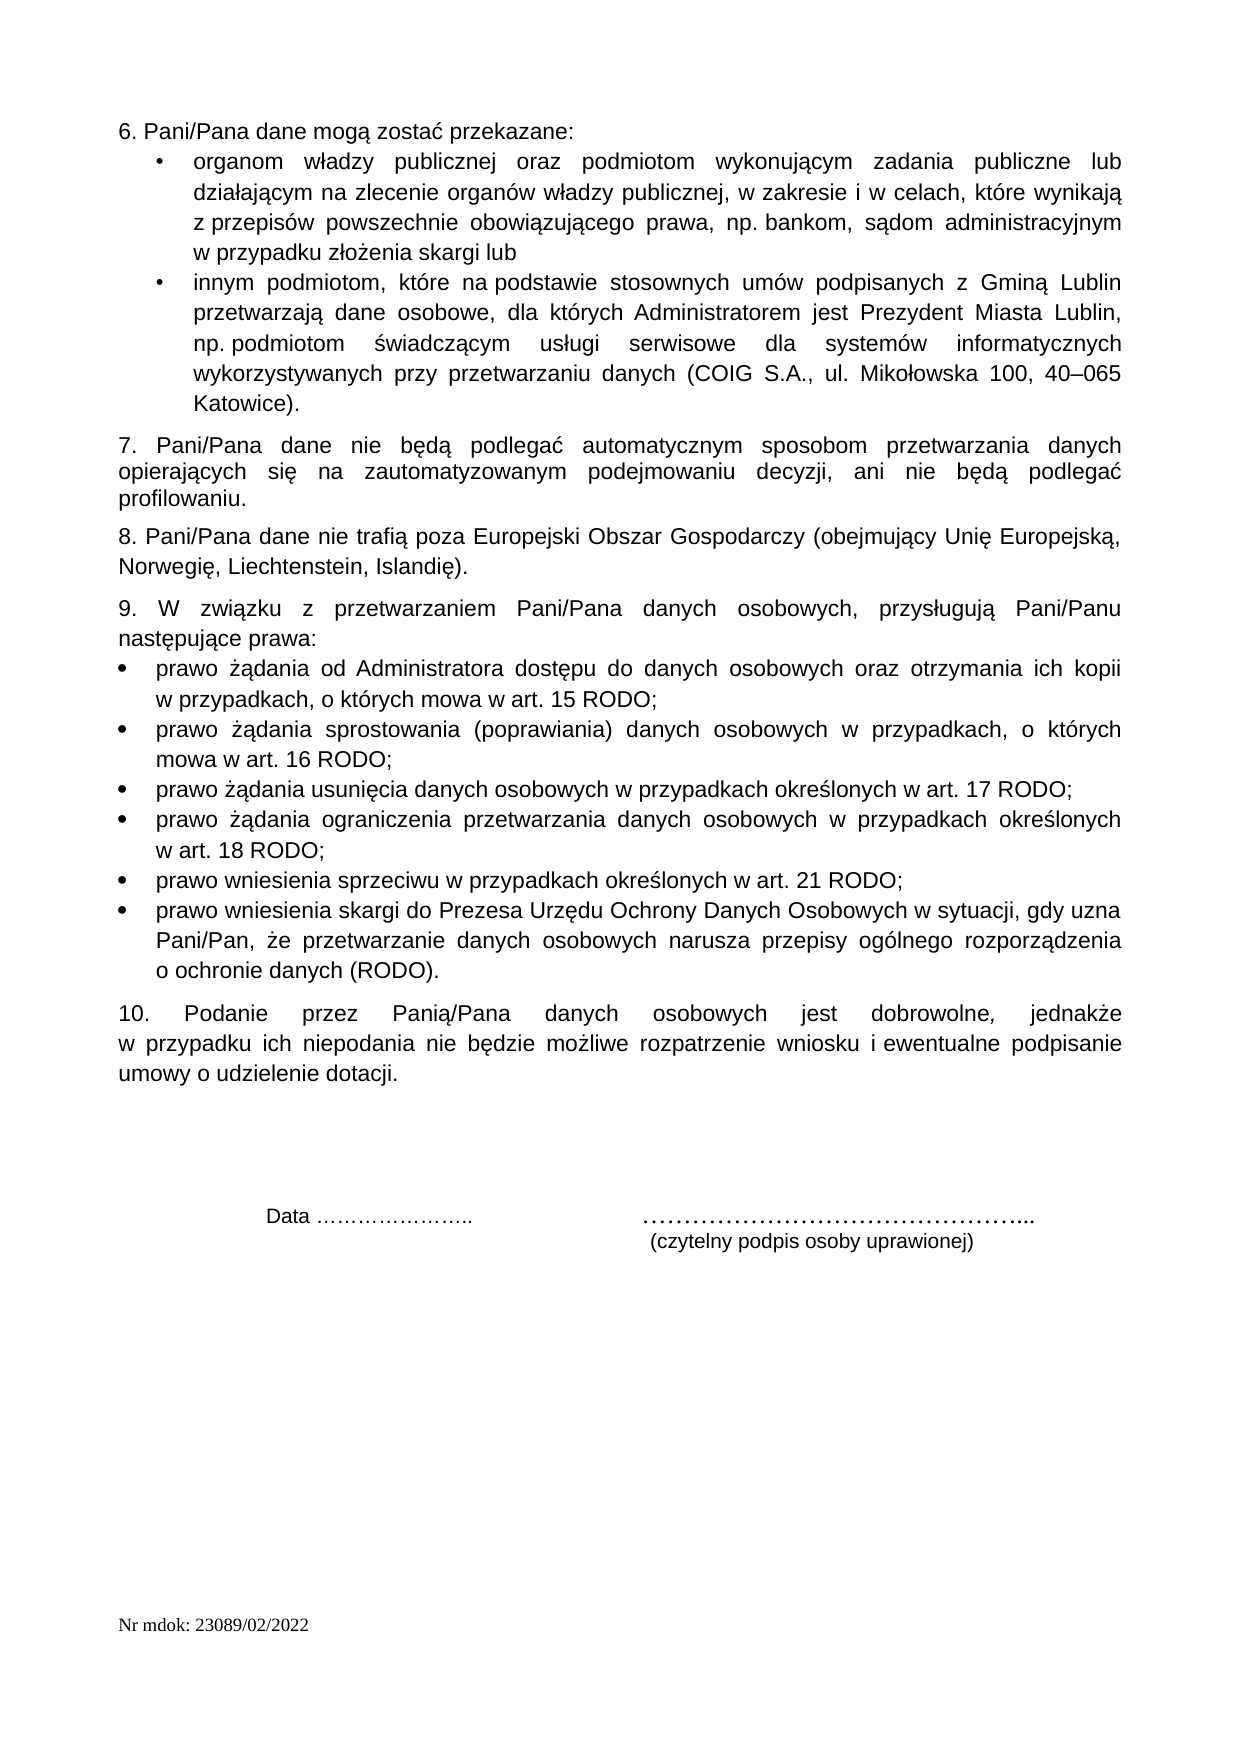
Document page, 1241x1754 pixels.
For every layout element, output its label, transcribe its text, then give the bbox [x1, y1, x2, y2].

text 7. Pani/Pana dane nie będą podlegać automatycznym sposobom przetwarzania danych opierających się na zautomatyzowanym podejmowaniu decyzji, ani nie będą podlegać profilowaniu. [118, 432, 1122, 511]
text 9. W związku z przetwarzaniem Pani/Pana danych osobowych, przysługują Pani/Panu następujące prawa: [118, 595, 1122, 652]
list organom władzy publicznej oraz podmiotom wykonującym zadania publiczne lub działającym na zlecenie organów władzy publicznej, w zakresie i w celach, które wynikają z przepisów powszechnie obowiązującego prawa, np. bankom, sądom administracyjnym w przypadku złożenia skargi lub [156, 148, 1122, 265]
text 8. Pani/Pana dane nie trafią poza Europejski Obszar Gospodarczy (obejmujący Unię Europejską, Norwegię, Liechtenstein, Islandię). [118, 523, 1122, 579]
list prawo wniesienia sprzeciwu w przypadkach określonych w art. 21 RODO; [118, 867, 1122, 893]
list prawo żądania sprostowania (poprawiania) danych osobowych w przypadkach, o których mowa w art. 16 RODO; [118, 716, 1122, 772]
list prawo żądania usunięcia danych osobowych w przypadkach określonych w art. 17 RODO; [118, 776, 1122, 803]
list innym podmiotom, które na podstawie stosownych umów podpisanych z Gminą Lublin przetwarzają dane osobowe, dla których Administratorem jest Prezydent Miasta Lublin, np. podmiotom świadczącym usługi serwisowe dla systemów informatycznych wykorzystywanych przy przetwarzaniu danych (COIG S.A., ul. Mikołowska 100, 40–065 Katowice). [156, 269, 1122, 416]
list 10. Podanie przez Panią/Pana danych osobowych jest dobrowolne, jednakże w przypadku ich niepodania nie będzie możliwe rozpatrzenie wniosku i ewentualne podpisanie umowy o udzielenie dotacji. [118, 999, 1122, 1086]
list prawo żądania od Administratora dostępu do danych osobowych oraz otrzymania ich kopii w przypadkach, o których mowa w art. 15 RODO; [118, 655, 1122, 712]
list prawo żądania ograniczenia przetwarzania danych osobowych w przypadkach określonych w art. 18 RODO; [118, 806, 1122, 863]
text Data ………………….. ………………………………………... [118, 1200, 1122, 1229]
list prawo wniesienia skargi do Prezesa Urzędu Ochrony Danych Osobowych w sytuacji, gdy uzna Pani/Pan, że przetwarzanie danych osobowych narusza przepisy ogólnego rozporządzenia o ochronie danych (RODO). [118, 897, 1122, 984]
text 6. Pani/Pana dane mogą zostać przekazane: [118, 118, 1122, 144]
text (czytelny podpis osoby uprawionej) [118, 1229, 1122, 1253]
